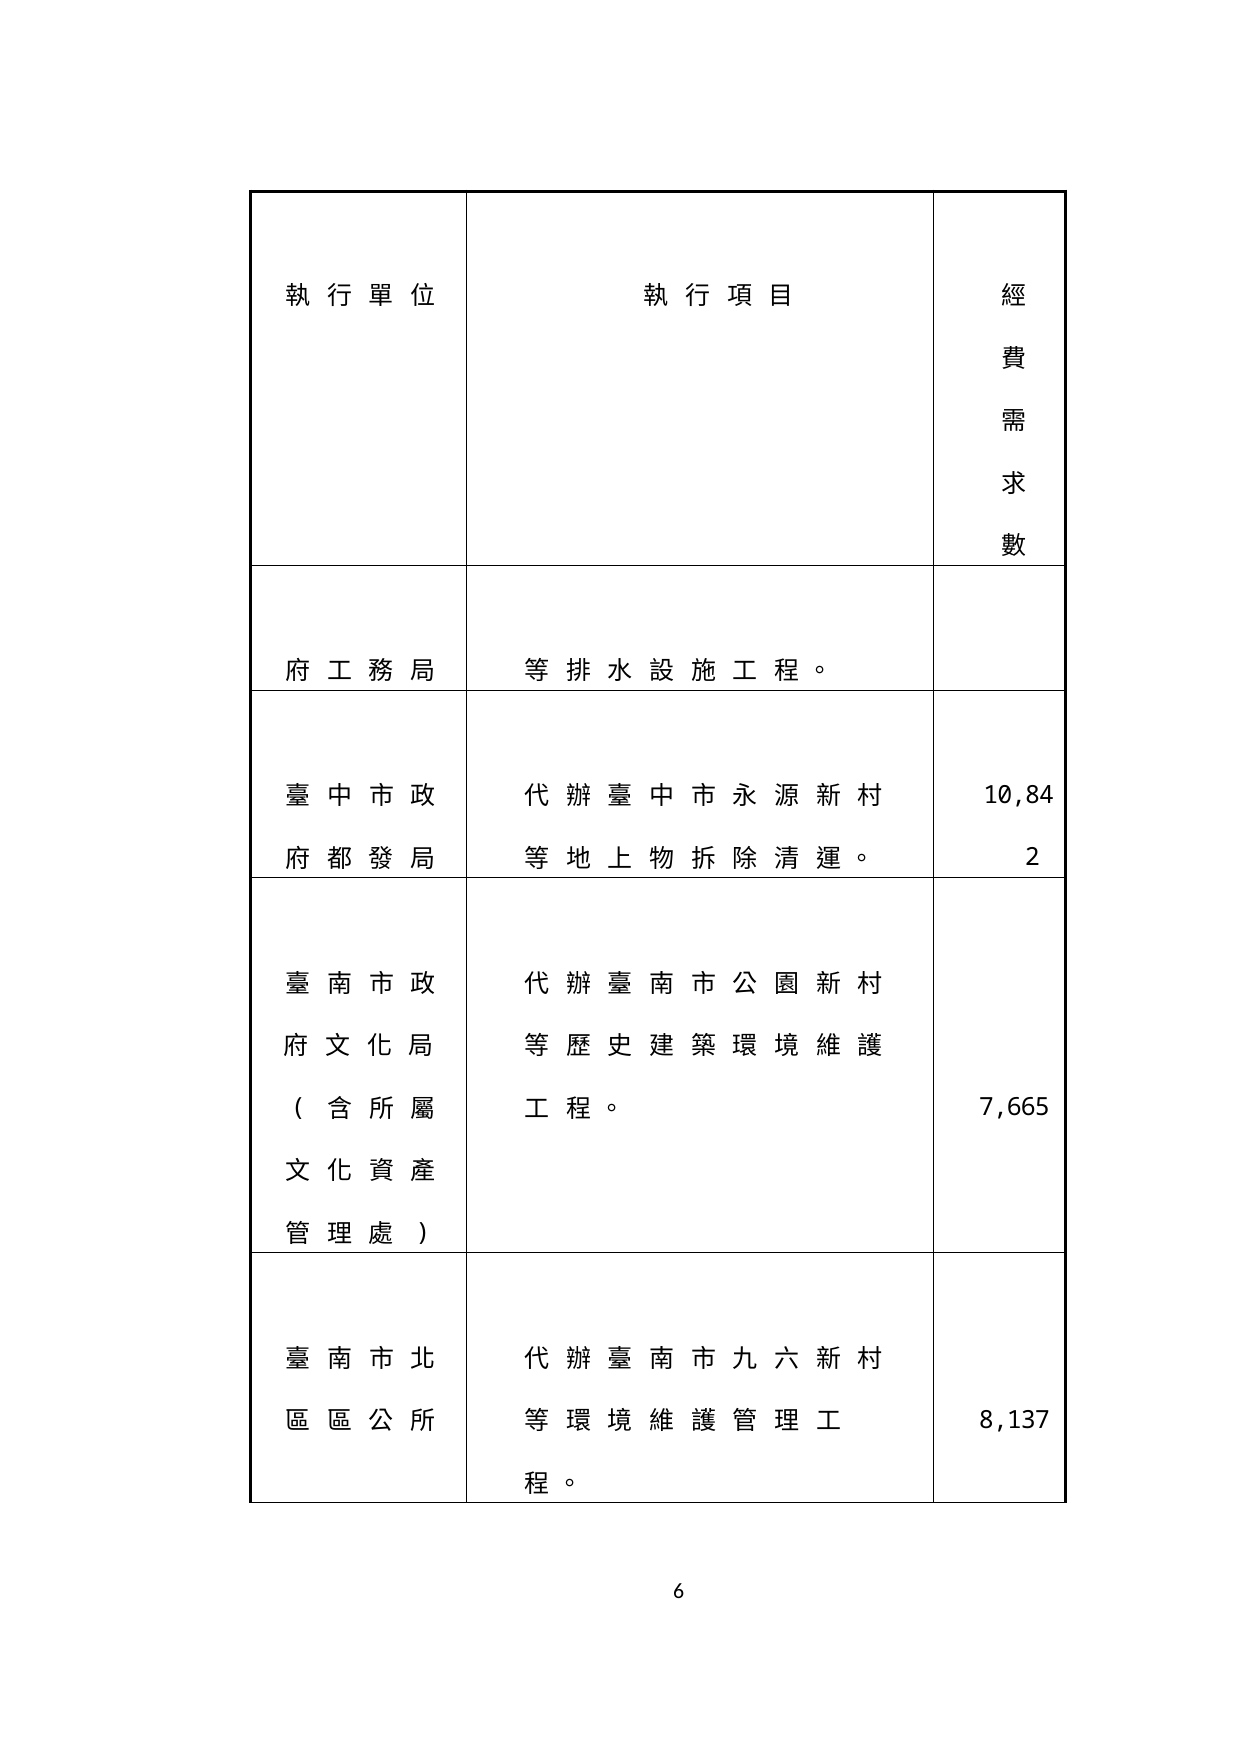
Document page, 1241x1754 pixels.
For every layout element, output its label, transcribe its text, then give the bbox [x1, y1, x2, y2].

table_cell 臺南市政府文化局(含所屬文化資產管理處) [252, 878, 466, 1252]
table_cell 7,665 [934, 878, 1064, 1252]
table_cell 等排水設施工程。 [467, 566, 933, 689]
table_cell 8,137 [934, 1253, 1064, 1502]
table_cell 臺中市政府都發局 [252, 691, 466, 877]
table_header 執行單位 [252, 193, 466, 564]
table_cell 代辦臺南市公園新村等歷史建築環境維護工程。 [467, 878, 933, 1252]
table_cell 府工務局 [252, 566, 466, 689]
table_cell 代辦臺中市永源新村等地上物拆除清運。 [467, 691, 933, 877]
table_cell 代辦臺南市九六新村等環境維護管理工程。 [467, 1253, 933, 1502]
table_header 經費 需求數 [934, 193, 1064, 564]
table_header 執行項目 [467, 193, 933, 564]
table_cell 臺南市北區區公所 [252, 1253, 466, 1502]
table_cell 10,842 [934, 691, 1064, 877]
table_cell [934, 566, 1064, 689]
